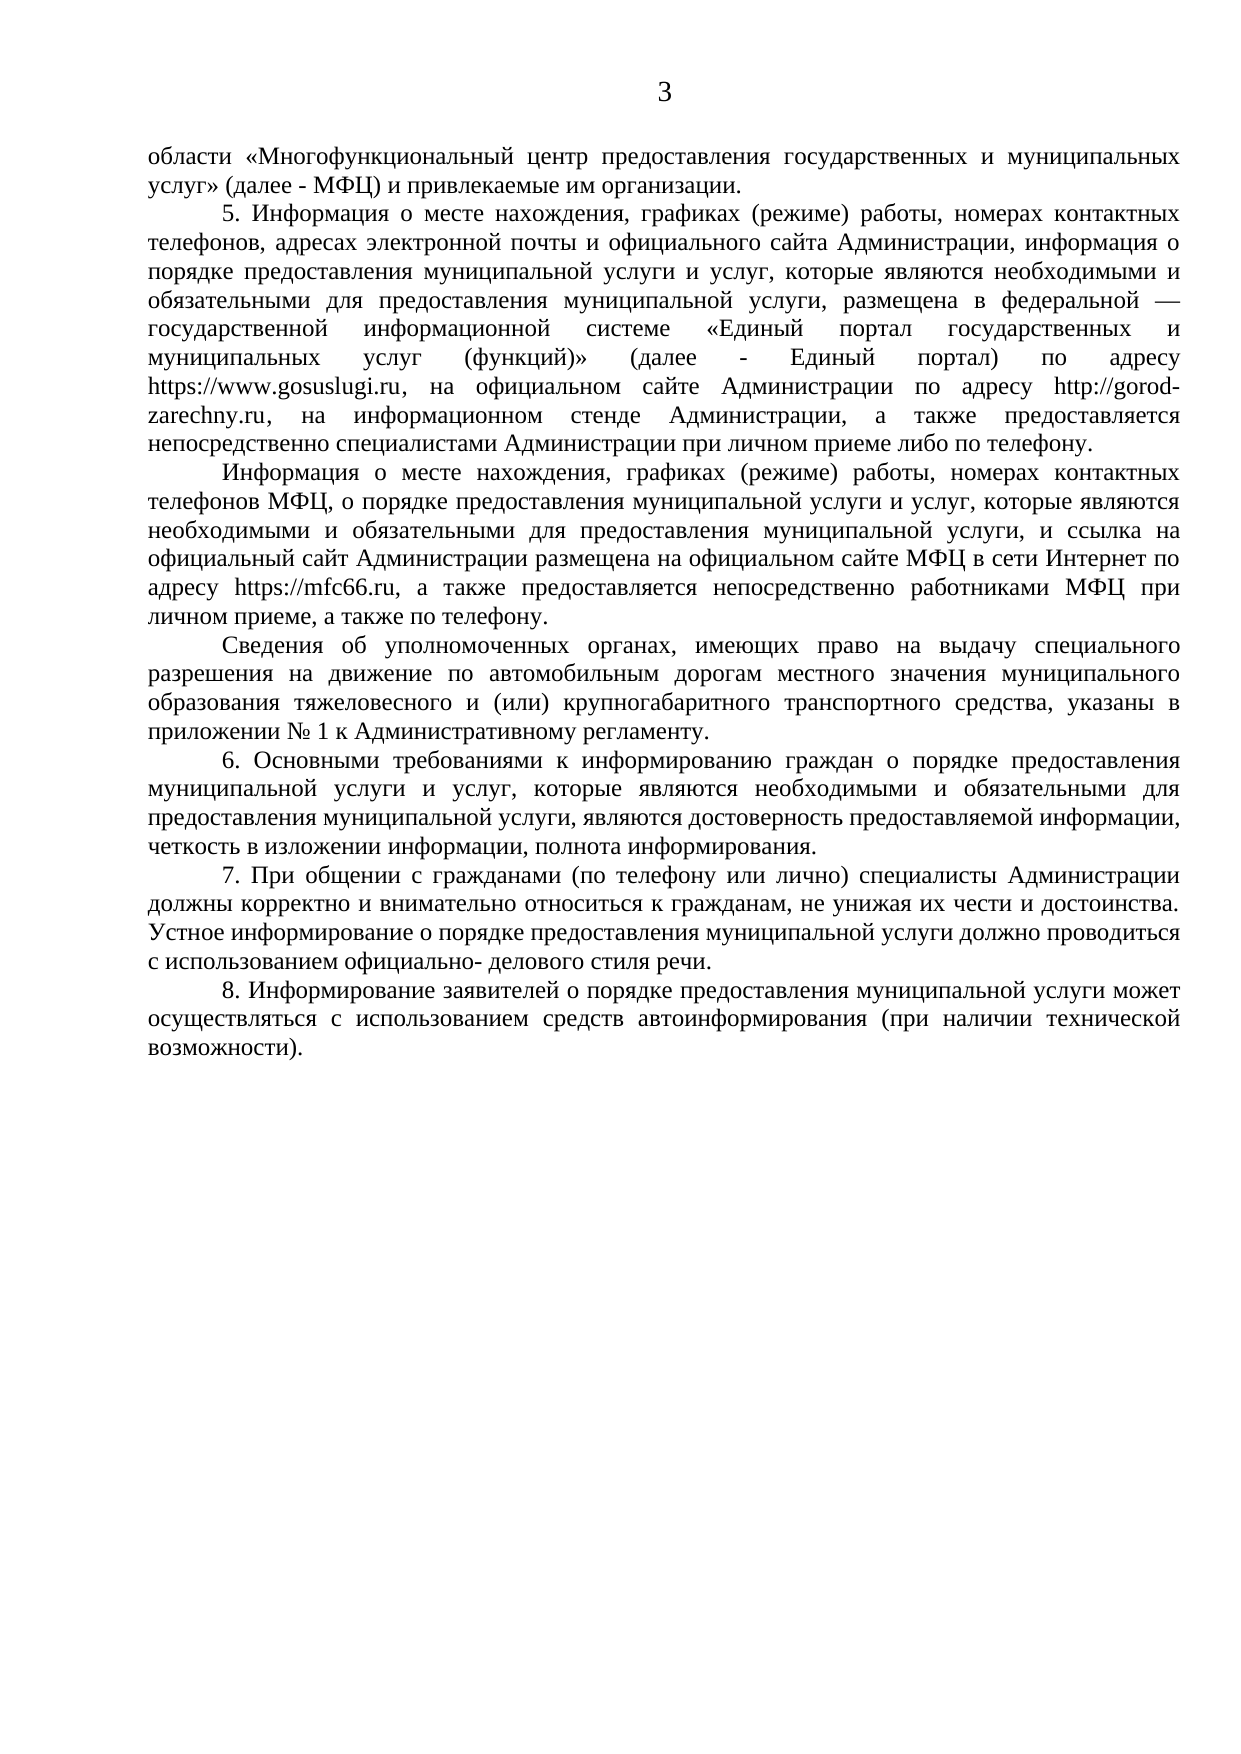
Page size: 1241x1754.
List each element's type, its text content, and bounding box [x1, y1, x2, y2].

text 8. Информирование заявителей о порядке предоставления муниципальной услуги может осуществляться с использованием средств автоинформирования (при наличии технической возможности). [148, 975, 1181, 1061]
text 6. Основными требованиями к информированию граждан о порядке предоставления муниципальной услуги и услуг, которые являются необходимыми и обязательными для предоставления муниципальной услуги, являются достоверность предоставляемой информации, четкость в изложении информации, полнота информирования. [148, 745, 1181, 860]
text 7. При общении с гражданами (по телефону или лично) специалисты Администрации должны корректно и внимательно относиться к гражданам, не унижая их чести и достоинства. Устное информирование о порядке предоставления муниципальной услуги должно проводиться с использованием официально- делового стиля речи. [148, 860, 1181, 975]
text области «Многофункциональный центр предоставления государственных и муниципальных услуг» (далее - МФЦ) и привлекаемые им организации. [148, 141, 1181, 198]
text 5. Информация о месте нахождения, графиках (режиме) работы, номерах контактных телефонов, адресах электронной почты и официального сайта Администрации, информация о порядке предоставления муниципальной услуги и услуг, которые являются необходимыми и обязательными для предоставления муниципальной услуги, размещена в федеральной — государственной информационной системе «Единый портал государственных и муниципальных услуг (функций)» (далее - Единый портал) по адресу https://www.gosuslugi.ru‚ на официальном сайте Администрации по адресу http://gorod-zarechny.ru‚ на информационном стенде Администрации, а также предоставляется непосредственно специалистами Администрации при личном приеме либо по телефону. [148, 198, 1181, 457]
text Информация о месте нахождения, графиках (режиме) работы, номерах контактных телефонов МФЦ, о порядке предоставления муниципальной услуги и услуг, которые являются необходимыми и обязательными для предоставления муниципальной услуги, и ссылка на официальный сайт Администрации размещена на официальном сайте МФЦ в сети Интернет по адресу https://mfc66.ru, а также предоставляется непосредственно работниками МФЦ при личном приеме, а также по телефону. [148, 457, 1181, 630]
text Сведения об уполномоченных органах, имеющих право на выдачу специального разрешения на движение по автомобильным дорогам местного значения муниципального образования тяжеловесного и (или) крупногабаритного транспортного средства, указаны в приложении № 1 к Административному регламенту. [148, 630, 1181, 745]
